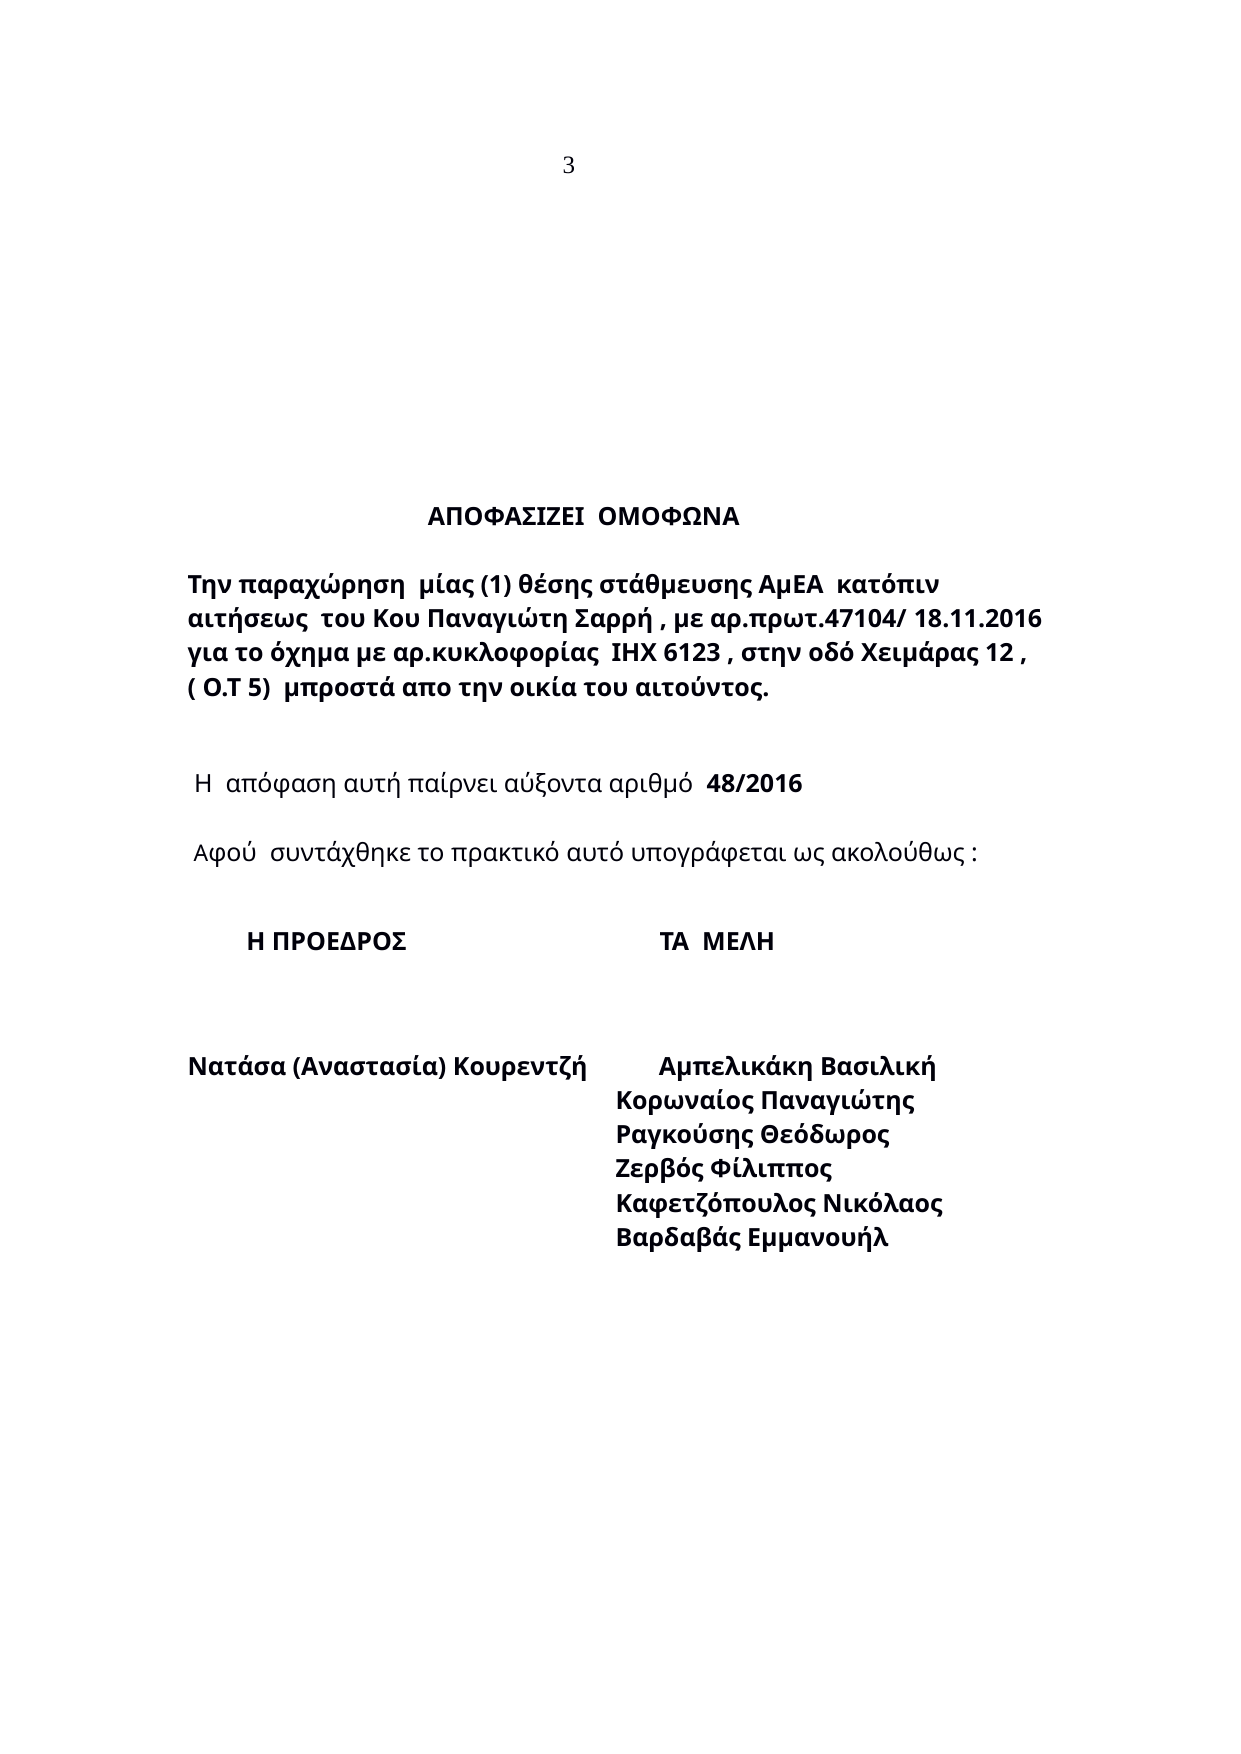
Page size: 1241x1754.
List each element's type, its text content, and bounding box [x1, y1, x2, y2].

text Βαρδαβάς Εμμανουήλ [187, 1219, 1053, 1253]
text Ραγκούσης Θεόδωρος [187, 1117, 1053, 1151]
text Η απόφαση αυτή παίρνει αύξοντα αριθμό 48/2016 [187, 766, 1053, 800]
text Ζερβός Φίλιππος [187, 1151, 1053, 1185]
text Η ΠΡΟΕΔΡΟΣ ΤΑ ΜΕΛΗ [187, 923, 1053, 957]
text Αφού συντάχθηκε το πρακτικό αυτό υπογράφεται ως ακολούθως : [187, 834, 1053, 868]
text Την παραχώρηση μίας (1) θέσης στάθμευσης ΑμΕΑ κατόπιν αιτήσεως του Κου Παναγιώτη Σαρρή , με αρ.πρωτ.47104/ 18.11.2016 για το όχημα με αρ.κυκλοφορίας ΙΗΧ 6123 , στην οδό Χειμάρας 12 , ( Ο.Τ 5) μπροστά απο την οικία του αιτούντος. [187, 567, 1053, 703]
text ΑΠΟΦΑΣΙΖΕΙ ΟΜΟΦΩΝΑ [187, 499, 1053, 533]
text Νατάσα (Αναστασία) Κουρεντζή Αμπελικάκη Βασιλική [187, 1049, 1053, 1083]
text Κορωναίος Παναγιώτης [187, 1083, 1053, 1117]
text Καφετζόπουλος Νικόλαος [187, 1185, 1053, 1219]
